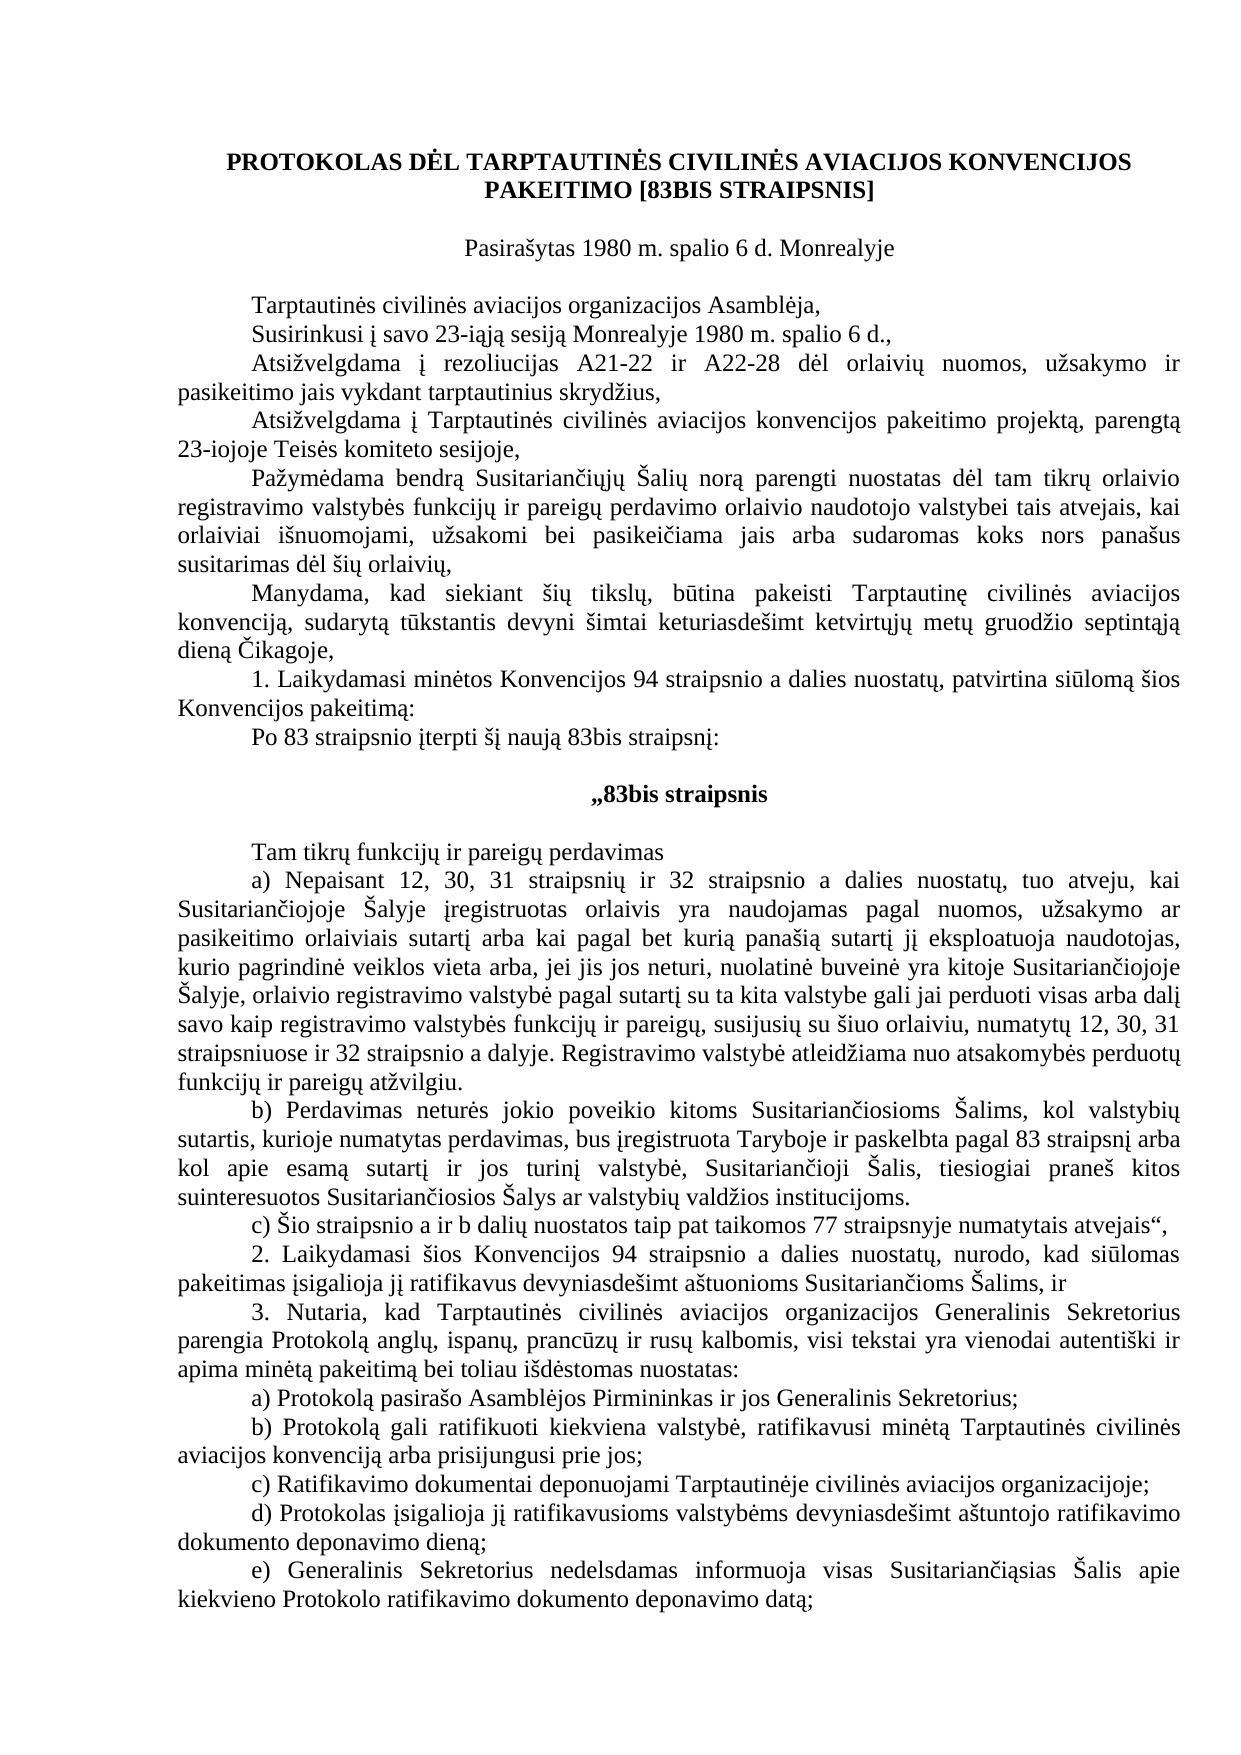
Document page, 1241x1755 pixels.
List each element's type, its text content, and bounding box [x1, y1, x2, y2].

text Pasirašytas 1980 m. spalio 6 d. Monrealyje [177, 233, 1181, 262]
text „83bis straipsnis [177, 779, 1181, 808]
text e) Generalinis Sekretorius nedelsdamas informuoja visas Susitariančiąsias Šalis apie kiekvieno Protokolo ratifikavimo dokumento deponavimo datą; [177, 1556, 1181, 1613]
text Atsižvelgdama į Tarptautinės civilinės aviacijos konvencijos pakeitimo projektą, parengtą 23-iojoje Teisės komiteto sesijoje, [177, 406, 1181, 463]
text 1. Laikydamasi minėtos Konvencijos 94 straipsnio a dalies nuostatų, patvirtina siūlomą šios Konvencijos pakeitimą: [177, 664, 1181, 722]
text b) Protokolą gali ratifikuoti kiekviena valstybė, ratifikavusi minėtą Tarptautinės civilinės aviacijos konvenciją arba prisijungusi prie jos; [177, 1412, 1181, 1469]
text 2. Laikydamasi šios Konvencijos 94 straipsnio a dalies nuostatų, nurodo, kad siūlomas pakeitimas įsigalioja jį ratifikavus devyniasdešimt aštuonioms Susitariančioms Šalims, ir [177, 1239, 1181, 1297]
text a) Protokolą pasirašo Asamblėjos Pirmininkas ir jos Generalinis Sekretorius; [177, 1383, 1181, 1412]
text b) Perdavimas neturės jokio poveikio kitoms Susitariančiosioms Šalims, kol valstybių sutartis, kurioje numatytas perdavimas, bus įregistruota Taryboje ir paskelbta pagal 83 straipsnį arba kol apie esamą sutartį ir jos turinį valstybė, Susitariančioji Šalis, tiesiogiai praneš kitos suinteresuotos Susitariančiosios Šalys ar valstybių valdžios institucijoms. [177, 1096, 1181, 1211]
text c) Ratifikavimo dokumentai deponuojami Tarptautinėje civilinės aviacijos organizacijoje; [177, 1469, 1181, 1498]
text Tam tikrų funkcijų ir pareigų perdavimas [177, 837, 1181, 866]
text a) Nepaisant 12, 30, 31 straipsnių ir 32 straipsnio a dalies nuostatų, tuo atveju, kai Susitariančiojoje Šalyje įregistruotas orlaivis yra naudojamas pagal nuomos, užsakymo ar pasikeitimo orlaiviais sutartį arba kai pagal bet kurią panašią sutartį jį eksploatuoja naudotojas, kurio pagrindinė veiklos vieta arba, jei jis jos neturi, nuolatinė buveinė yra kitoje Susitariančiojoje Šalyje, orlaivio registravimo valstybė pagal sutartį su ta kita valstybe gali jai perduoti visas arba dalį savo kaip registravimo valstybės funkcijų ir pareigų, susijusių su šiuo orlaiviu, numatytų 12, 30, 31 straipsniuose ir 32 straipsnio a dalyje. Registravimo valstybė atleidžiama nuo atsakomybės perduotų funkcijų ir pareigų atžvilgiu. [177, 866, 1181, 1096]
text PROTOKOLAS DĖL TARPTAUTINĖS CIVILINĖS AVIACIJOS KONVENCIJOS PAKEITIMO [83bis straipsnis] [177, 147, 1181, 204]
text d) Protokolas įsigalioja jį ratifikavusioms valstybėms devyniasdešimt aštuntojo ratifikavimo dokumento deponavimo dieną; [177, 1498, 1181, 1556]
text Susirinkusi į savo 23-iąją sesiją Monrealyje 1980 m. spalio 6 d., [177, 319, 1181, 348]
text Tarptautinės civilinės aviacijos organizacijos Asamblėja, [177, 291, 1181, 319]
text Pažymėdama bendrą Susitariančiųjų Šalių norą parengti nuostatas dėl tam tikrų orlaivio registravimo valstybės funkcijų ir pareigų perdavimo orlaivio naudotojo valstybei tais atvejais, kai orlaiviai išnuomojami, užsakomi bei pasikeičiama jais arba sudaromas koks nors panašus susitarimas dėl šių orlaivių, [177, 463, 1181, 578]
text Manydama, kad siekiant šių tikslų, būtina pakeisti Tarptautinę civilinės aviacijos konvenciją, sudarytą tūkstantis devyni šimtai keturiasdešimt ketvirtųjų metų gruodžio septintąją dieną Čikagoje, [177, 578, 1181, 664]
text c) Šio straipsnio a ir b dalių nuostatos taip pat taikomos 77 straipsnyje numatytais atvejais“, [177, 1211, 1181, 1239]
text Atsižvelgdama į rezoliucijas A21-22 ir A22-28 dėl orlaivių nuomos, užsakymo ir pasikeitimo jais vykdant tarptautinius skrydžius, [177, 348, 1181, 406]
text 3. Nutaria, kad Tarptautinės civilinės aviacijos organizacijos Generalinis Sekretorius parengia Protokolą anglų, ispanų, prancūzų ir rusų kalbomis, visi tekstai yra vienodai autentiški ir apima minėtą pakeitimą bei toliau išdėstomas nuostatas: [177, 1297, 1181, 1383]
text Po 83 straipsnio įterpti šį naują 83bis straipsnį: [177, 722, 1181, 751]
